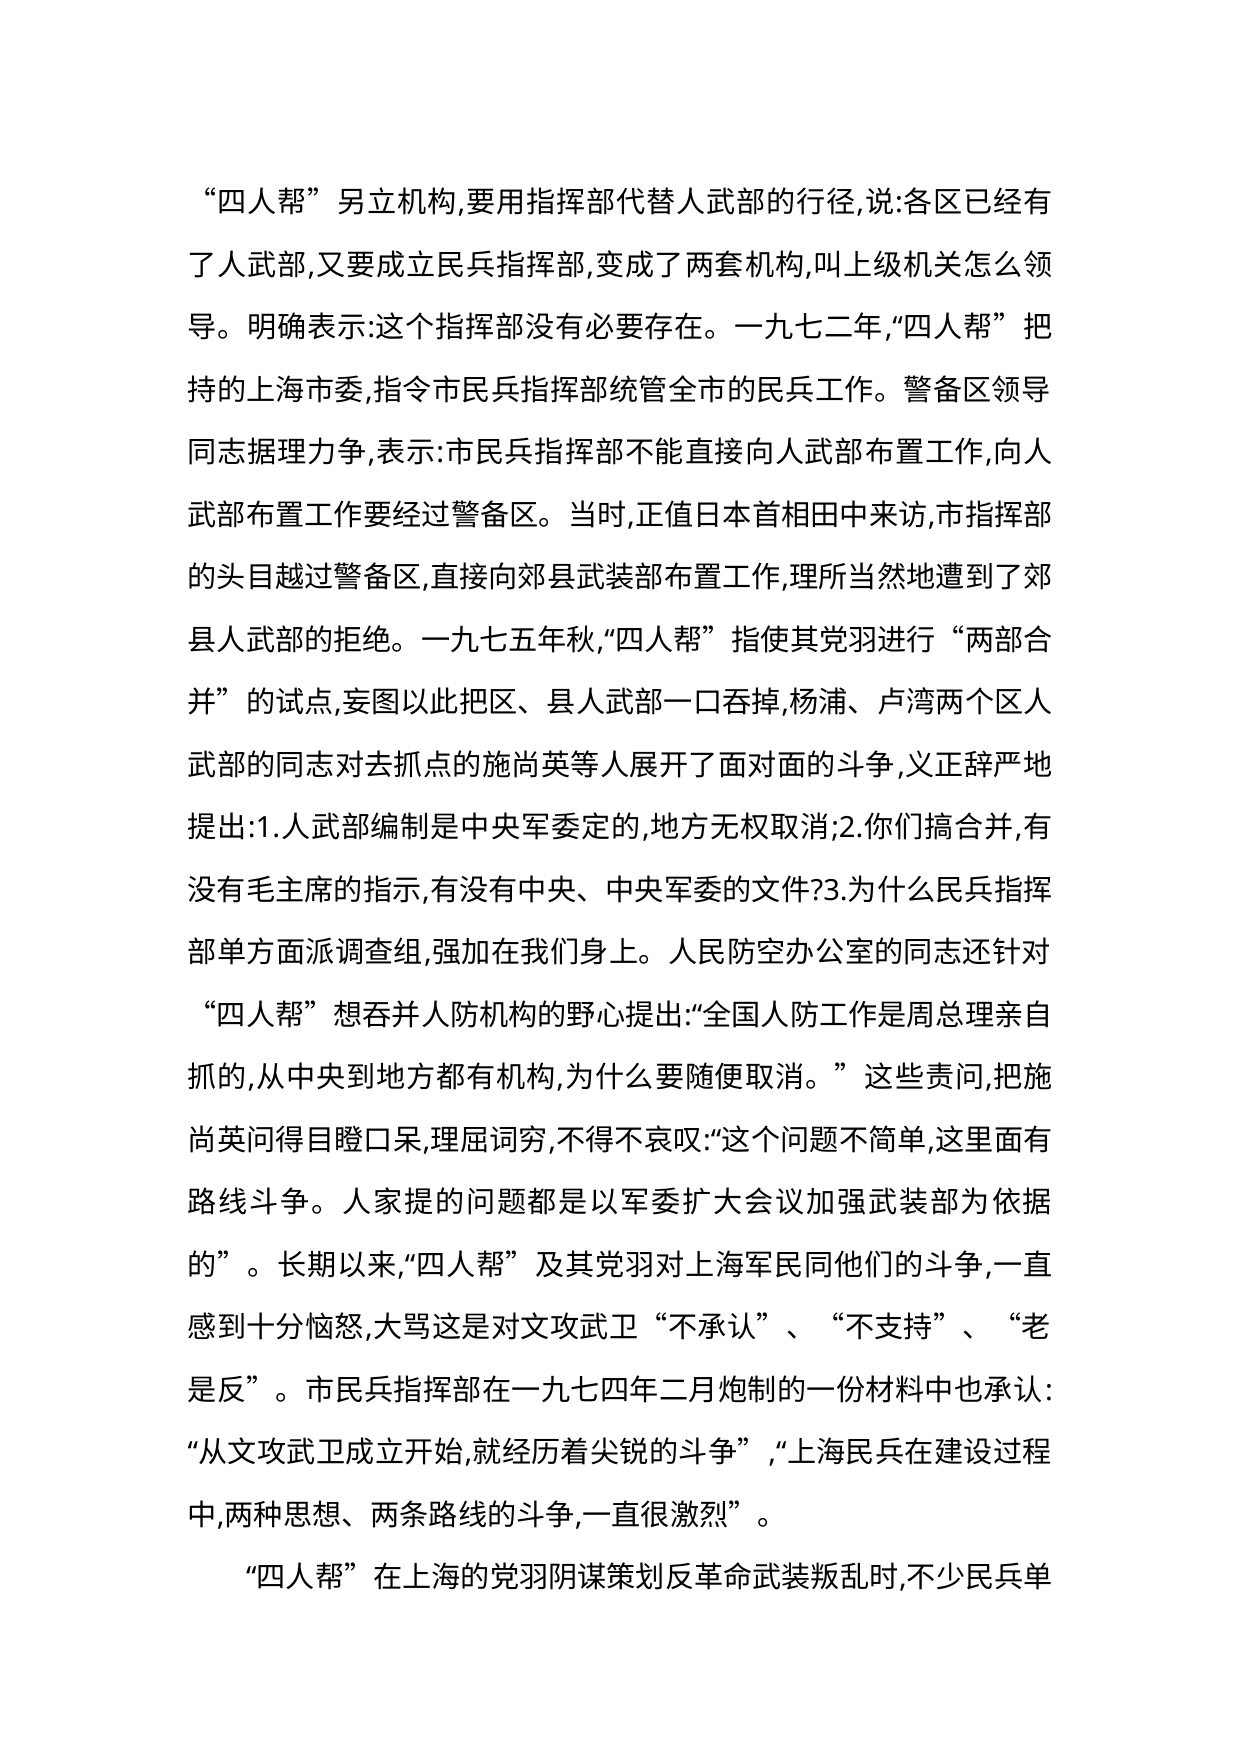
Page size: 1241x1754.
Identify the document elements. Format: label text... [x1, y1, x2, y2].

text “四人帮”另立机构,要用指挥部代替人武部的行径,说:各区已经有了人武部,又要成立民兵指挥部,变成了两套机构,叫上级机关怎么领导。明确表示:这个指挥部没有必要存在。一九七二年,“四人帮”把持的上海市委,指令市民兵指挥部统管全市的民兵工作。警备区领导同志据理力争,表示:市民兵指挥部不能直接向人武部布置工作,向人武部布置工作要经过警备区。当时,正值日本首相田中来访,市指挥部的头目越过警备区,直接向郊县武装部布置工作,理所当然地遭到了郊县人武部的拒绝。一九七五年秋,“四人帮”指使其党羽进行“两部合并”的试点,妄图以此把区、县人武部一口吞掉,杨浦、卢湾两个区人武部的同志对去抓点的施尚英等人展开了面对面的斗争,义正辞严地提出:1.人武部编制是中央军委定的,地方无权取消;2.你们搞合并,有没有毛主席的指示,有没有中央、中央军委的文件?3.为什么民兵指挥部单方面派调查组,强加在我们身上。人民防空办公室的同志还针对“四人帮”想吞并人防机构的野心提出:“全国人防工作是周总理亲自抓的,从中央到地方都有机构,为什么要随便取消。”这些责问,把施尚英问得目瞪口呆,理屈词穷,不得不哀叹:“这个问题不简单,这里面有路线斗争。人家提的问题都是以军委扩大会议加强武装部为依据的”。长期以来,“四人帮”及其党羽对上海军民同他们的斗争,一直感到十分恼怒,大骂这是对文攻武卫“不承认”、“不支持”、“老是反”。市民兵指挥部在一九七四年二月炮制的一份材料中也承认:“从文攻武卫成立开始,就经历着尖锐的斗争”,“上海民兵在建设过程中,两种思想、两条路线的斗争,一直很激烈”。 [187, 158, 1053, 1533]
text “四人帮”在上海的党羽阴谋策划反革命武装叛乱时,不少民兵单 [187, 1533, 1053, 1596]
